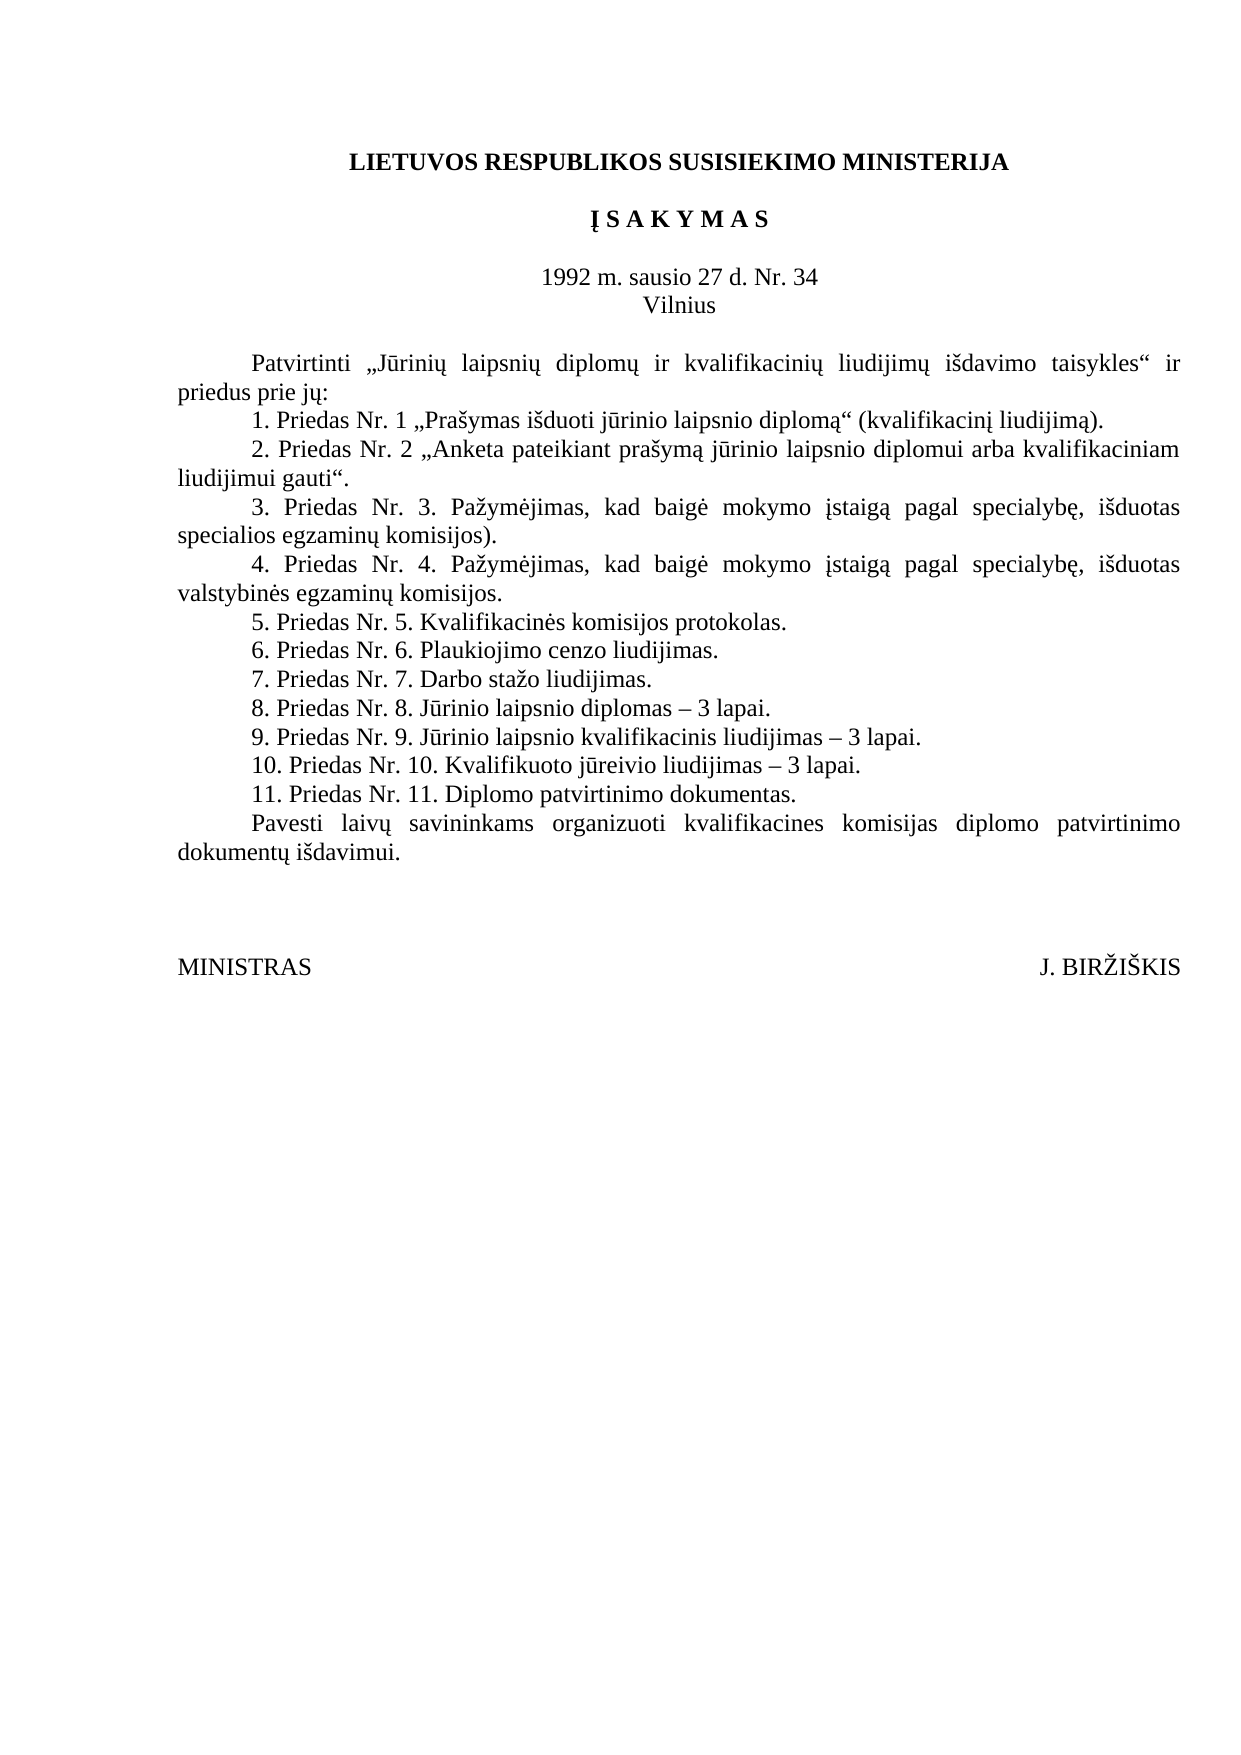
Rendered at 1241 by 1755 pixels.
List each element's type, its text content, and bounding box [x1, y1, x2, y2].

text 7. Priedas Nr. 7. Darbo stažo liudijimas. [177, 664, 1181, 693]
text 1. Priedas Nr. 1 „Prašymas išduoti jūrinio laipsnio diplomą“ (kvalifikacinį liudijimą). [177, 406, 1181, 434]
text 4. Priedas Nr. 4. Pažymėjimas, kad baigė mokymo įstaigą pagal specialybę, išduotas valstybinės egzaminų komisijos. [177, 549, 1181, 607]
text 1992 m. sausio 27 d. Nr. 34 [177, 262, 1181, 291]
text 9. Priedas Nr. 9. Jūrinio laipsnio kvalifikacinis liudijimas – 3 lapai. [177, 722, 1181, 751]
text 2. Priedas Nr. 2 „Anketa pateikiant prašymą jūrinio laipsnio diplomui arba kvalifikaciniam liudijimui gauti“. [177, 434, 1181, 492]
text 3. Priedas Nr. 3. Pažymėjimas, kad baigė mokymo įstaigą pagal specialybę, išduotas specialios egzaminų komisijos). [177, 492, 1181, 549]
text 8. Priedas Nr. 8. Jūrinio laipsnio diplomas – 3 lapai. [177, 693, 1181, 722]
text LIETUVOS RESPUBLIKOS SUSISIEKIMO MINISTERIJA [177, 147, 1181, 176]
text 10. Priedas Nr. 10. Kvalifikuoto jūreivio liudijimas – 3 lapai. [177, 751, 1181, 779]
text 11. Priedas Nr. 11. Diplomo patvirtinimo dokumentas. [177, 779, 1181, 808]
text 5. Priedas Nr. 5. Kvalifikacinės komisijos protokolas. [177, 607, 1181, 636]
text 6. Priedas Nr. 6. Plaukiojimo cenzo liudijimas. [177, 636, 1181, 664]
text Į S A K Y M A S [177, 204, 1181, 233]
text Pavesti laivų savininkams organizuoti kvalifikacines komisijas diplomo patvirtinimo dokumentų išdavimui. [177, 808, 1181, 866]
text MINISTRAS J. BIRŽIŠKIS [177, 952, 1181, 981]
text Vilnius [177, 291, 1181, 319]
text Patvirtinti „Jūrinių laipsnių diplomų ir kvalifikacinių liudijimų išdavimo taisykles“ ir priedus prie jų: [177, 348, 1181, 406]
